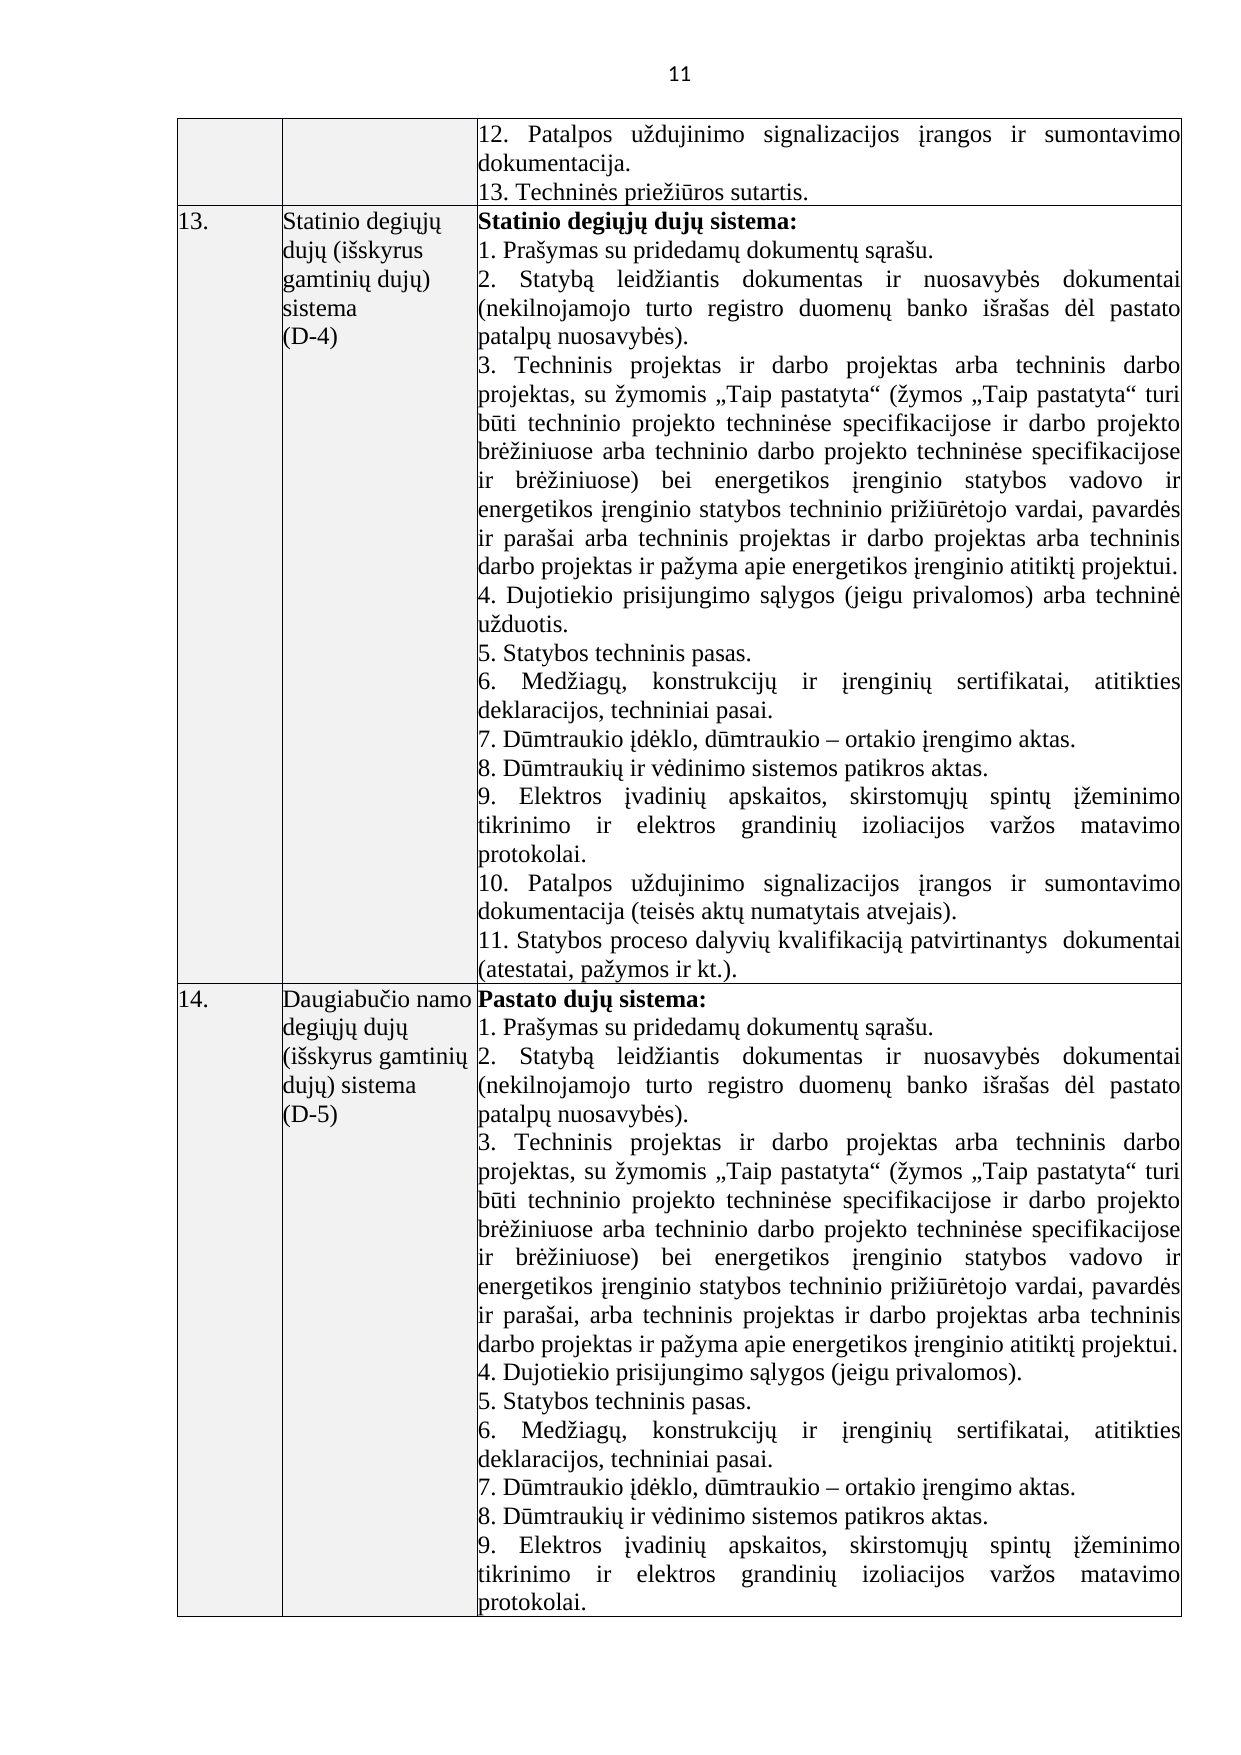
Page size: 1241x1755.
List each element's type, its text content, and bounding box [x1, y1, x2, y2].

table_cell 13. [178, 206, 282, 983]
table_cell Statinio degiųjų dujų sistema: 1. Prašymas su pridedamų dokumentų sąrašu. 2. Statybą leidžiantis dokumentas ir nuosavybės dokumentai (nekilnojamojo turto registro duomenų banko išrašas dėl pastato patalpų nuosavybės). 3. Techninis projektas ir darbo projektas arba techninis darbo projektas, su žymomis „Taip pastatyta“ (žymos „Taip pastatyta“ turi būti techninio projekto techninėse specifikacijose ir darbo projekto brėžiniuose arba techninio darbo projekto techninėse specifikacijose ir brėžiniuose) bei energetikos įrenginio statybos vadovo ir energetikos įrenginio statybos techninio prižiūrėtojo vardai, pavardės ir parašai arba techninis projektas ir darbo projektas arba techninis darbo projektas ir pažyma apie energetikos įrenginio atitiktį projektui. 4. Dujotiekio prisijungimo sąlygos (jeigu privalomos) arba techninė užduotis. 5. Statybos techninis pasas. 6. Medžiagų, konstrukcijų ir įrenginių sertifikatai, atitikties deklaracijos, techniniai pasai. 7. Dūmtraukio įdėklo, dūmtraukio – ortakio įrengimo aktas. 8. Dūmtraukių ir vėdinimo sistemos patikros aktas. 9. Elektros įvadinių apskaitos, skirstomųjų spintų įžeminimo tikrinimo ir elektros grandinių izoliacijos varžos matavimo protokolai. 10. Patalpos uždujinimo signalizacijos įrangos ir sumontavimo dokumentacija (teisės aktų numatytais atvejais). 11. Statybos proceso dalyvių kvalifikaciją patvirtinantys dokumentai (atestatai, pažymos ir kt.). [478, 206, 1181, 983]
table_cell [178, 119, 282, 205]
table_cell Statinio degiųjų dujų (išskyrus gamtinių dujų) sistema (D-4) [283, 206, 477, 983]
table_cell Daugiabučio namo degiųjų dujų (išskyrus gamtinių dujų) sistema (D-5) [283, 984, 477, 1616]
table_cell 14. [178, 984, 282, 1616]
table_cell 12. Patalpos uždujinimo signalizacijos įrangos ir sumontavimo dokumentacija. 13. Techninės priežiūros sutartis. [478, 119, 1181, 205]
table_cell [283, 119, 477, 205]
table_cell Pastato dujų sistema: 1. Prašymas su pridedamų dokumentų sąrašu. 2. Statybą leidžiantis dokumentas ir nuosavybės dokumentai (nekilnojamojo turto registro duomenų banko išrašas dėl pastato patalpų nuosavybės). 3. Techninis projektas ir darbo projektas arba techninis darbo projektas, su žymomis „Taip pastatyta“ (žymos „Taip pastatyta“ turi būti techninio projekto techninėse specifikacijose ir darbo projekto brėžiniuose arba techninio darbo projekto techninėse specifikacijose ir brėžiniuose) bei energetikos įrenginio statybos vadovo ir energetikos įrenginio statybos techninio prižiūrėtojo vardai, pavardės ir parašai, arba techninis projektas ir darbo projektas arba techninis darbo projektas ir pažyma apie energetikos įrenginio atitiktį projektui. 4. Dujotiekio prisijungimo sąlygos (jeigu privalomos). 5. Statybos techninis pasas. 6. Medžiagų, konstrukcijų ir įrenginių sertifikatai, atitikties deklaracijos, techniniai pasai. 7. Dūmtraukio įdėklo, dūmtraukio – ortakio įrengimo aktas. 8. Dūmtraukių ir vėdinimo sistemos patikros aktas. 9. Elektros įvadinių apskaitos, skirstomųjų spintų įžeminimo tikrinimo ir elektros grandinių izoliacijos varžos matavimo protokolai. [478, 984, 1181, 1616]
